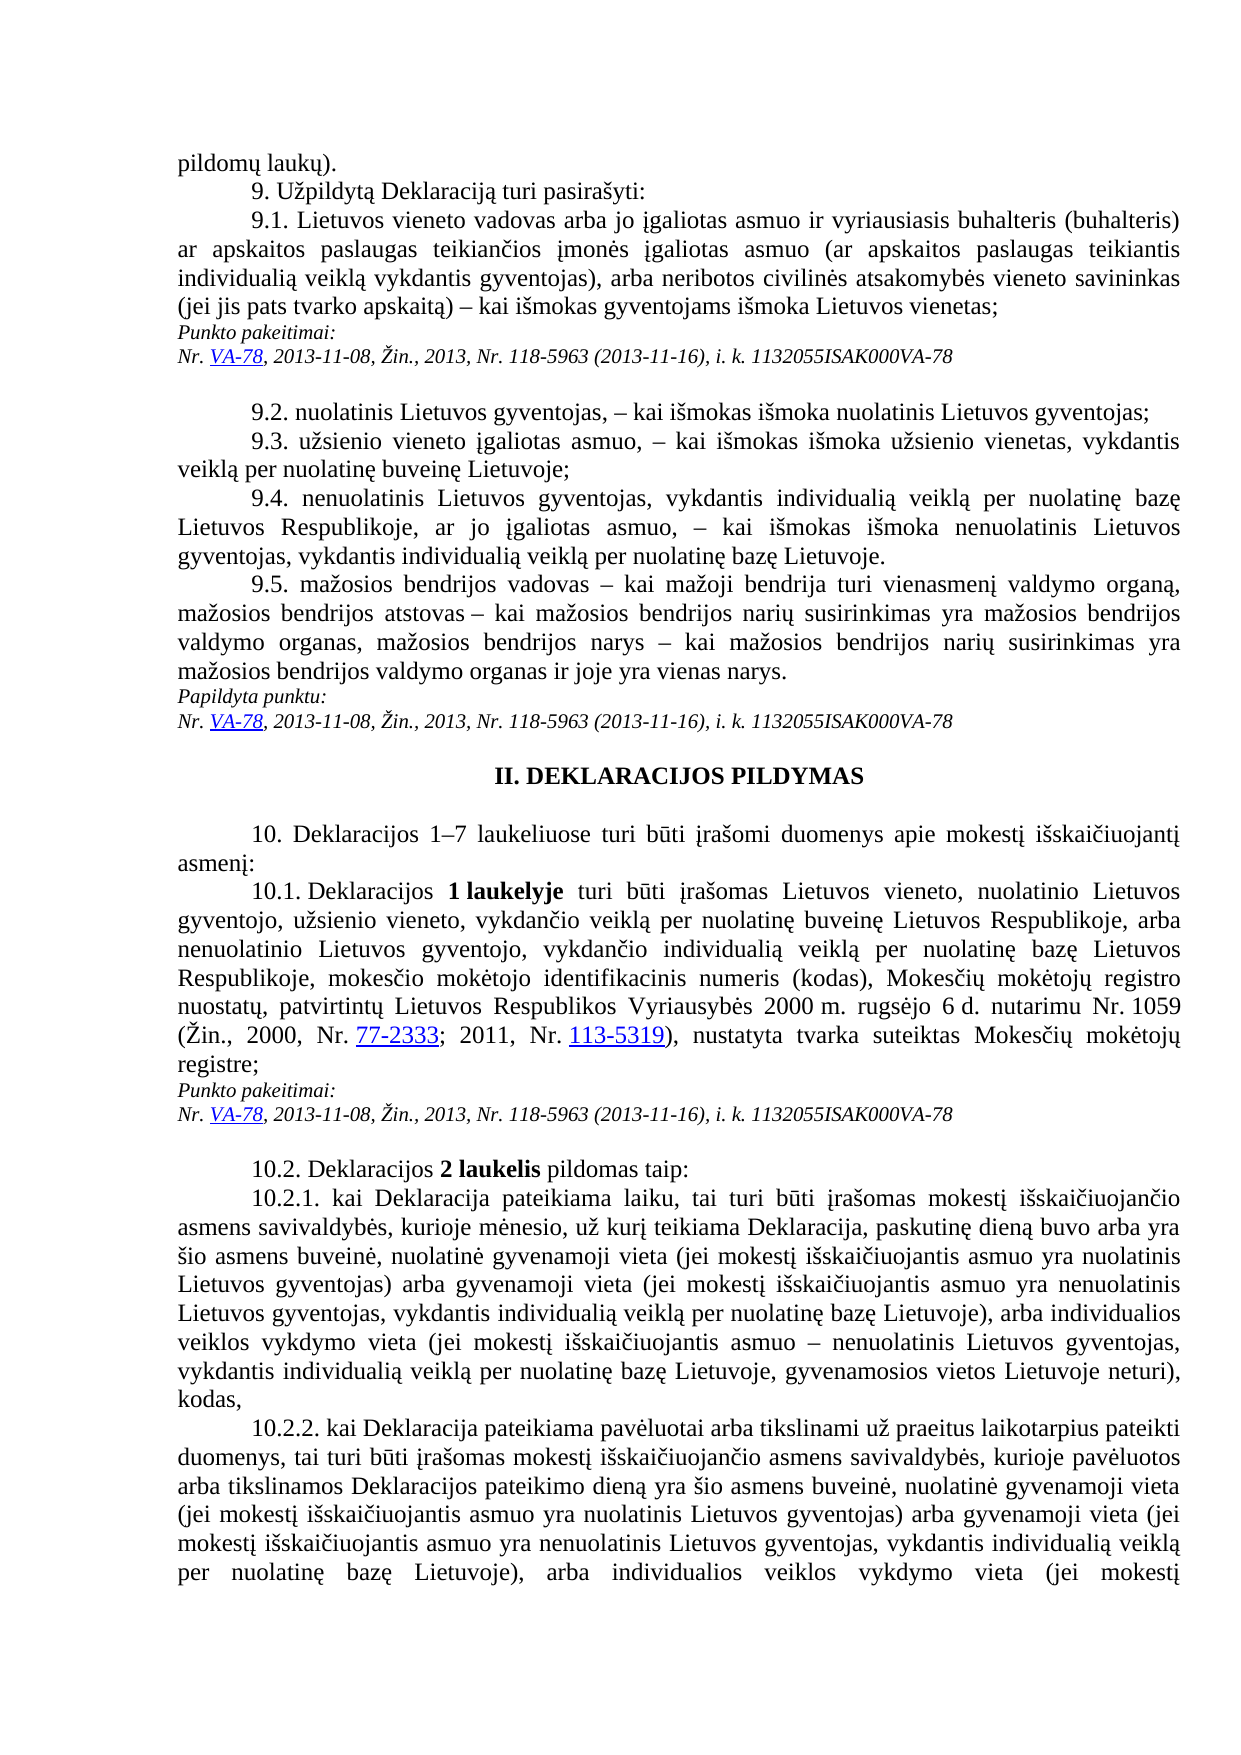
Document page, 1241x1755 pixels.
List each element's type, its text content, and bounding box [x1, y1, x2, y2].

text 10.2.1. kai Deklaracija pateikiama laiku, tai turi būti įrašomas mokestį išskaičiuojančio asmens savivaldybės, kurioje mėnesio, už kurį teikiama Deklaracija, paskutinę dieną buvo arba yra šio asmens buveinė, nuolatinė gyvenamoji vieta (jei mokestį išskaičiuojantis asmuo yra nuolatinis Lietuvos gyventojas) arba gyvenamoji vieta (jei mokestį išskaičiuojantis asmuo yra nenuolatinis Lietuvos gyventojas, vykdantis individualią veiklą per nuolatinę bazę Lietuvoje), arba individualios veiklos vykdymo vieta (jei mokestį išskaičiuojantis asmuo – nenuolatinis Lietuvos gyventojas, vykdantis individualią veiklą per nuolatinę bazę Lietuvoje, gyvenamosios vietos Lietuvoje neturi), kodas, [177, 1183, 1181, 1413]
text 9.5. mažosios bendrijos vadovas – kai mažoji bendrija turi vienasmenį valdymo organą, mažosios bendrijos atstovas – kai mažosios bendrijos narių susirinkimas yra mažosios bendrijos valdymo organas, mažosios bendrijos narys – kai mažosios bendrijos narių susirinkimas yra mažosios bendrijos valdymo organas ir joje yra vienas narys. [177, 569, 1181, 684]
text pildomų laukų). [177, 148, 1181, 176]
text 9.3. užsienio vieneto įgaliotas asmuo, – kai išmokas išmoka užsienio vienetas, vykdantis veiklą per nuolatinę buveinę Lietuvoje; [177, 426, 1181, 483]
text Nr. VA-78, 2013-11-08, Žin., 2013, Nr. 118-5963 (2013-11-16), i. k. 1132055ISAK000VA-78 [177, 1102, 1181, 1126]
text Nr. VA-78, 2013-11-08, Žin., 2013, Nr. 118-5963 (2013-11-16), i. k. 1132055ISAK000VA-78 [177, 344, 1181, 368]
text 9.1. Lietuvos vieneto vadovas arba jo įgaliotas asmuo ir vyriausiasis buhalteris (buhalteris) ar apskaitos paslaugas teikiančios įmonės įgaliotas asmuo (ar apskaitos paslaugas teikiantis individualią veiklą vykdantis gyventojas), arba neribotos civilinės atsakomybės vieneto savininkas (jei jis pats tvarko apskaitą) – kai išmokas gyventojams išmoka Lietuvos vienetas; [177, 205, 1181, 320]
text 10. Deklaracijos 1–7 laukeliuose turi būti įrašomi duomenys apie mokestį išskaičiuojantį asmenį: [177, 819, 1181, 876]
text 9.2. nuolatinis Lietuvos gyventojas, – kai išmokas išmoka nuolatinis Lietuvos gyventojas; [177, 397, 1181, 426]
text Punkto pakeitimai: [177, 320, 1181, 344]
text 10.2.2. kai Deklaracija pateikiama pavėluotai arba tikslinami už praeitus laikotarpius pateikti duomenys, tai turi būti įrašomas mokestį išskaičiuojančio asmens savivaldybės, kurioje pavėluotos arba tikslinamos Deklaracijos pateikimo dieną yra šio asmens buveinė, nuolatinė gyvenamoji vieta (jei mokestį išskaičiuojantis asmuo yra nuolatinis Lietuvos gyventojas) arba gyvenamoji vieta (jei mokestį išskaičiuojantis asmuo yra nenuolatinis Lietuvos gyventojas, vykdantis individualią veiklą per nuolatinę bazę Lietuvoje), arba individualios veiklos vykdymo vieta (jei mokestį [177, 1413, 1181, 1586]
text 9. Užpildytą Deklaraciją turi pasirašyti: [177, 176, 1181, 205]
text 9.4. nenuolatinis Lietuvos gyventojas, vykdantis individualią veiklą per nuolatinę bazę Lietuvos Respublikoje, ar jo įgaliotas asmuo, – kai išmokas išmoka nenuolatinis Lietuvos gyventojas, vykdantis individualią veiklą per nuolatinę bazę Lietuvoje. [177, 483, 1181, 569]
text 10.1. Deklaracijos 1 laukelyje turi būti įrašomas Lietuvos vieneto, nuolatinio Lietuvos gyventojo, užsienio vieneto, vykdančio veiklą per nuolatinę buveinę Lietuvos Respublikoje, arba nenuolatinio Lietuvos gyventojo, vykdančio individualią veiklą per nuolatinę bazę Lietuvos Respublikoje, mokesčio mokėtojo identifikacinis numeris (kodas), Mokesčių mokėtojų registro nuostatų, patvirtintų Lietuvos Respublikos Vyriausybės 2000 m. rugsėjo 6 d. nutarimu Nr. 1059 (Žin., 2000, Nr. 77-2333; 2011, Nr. 113-5319), nustatyta tvarka suteiktas Mokesčių mokėtojų registre; [177, 876, 1181, 1078]
text 10.2. Deklaracijos 2 laukelis pildomas taip: [177, 1154, 1181, 1183]
text Nr. VA-78, 2013-11-08, Žin., 2013, Nr. 118-5963 (2013-11-16), i. k. 1132055ISAK000VA-78 [177, 708, 1181, 733]
text II. DEKLARACIJOS PILDYMAS [177, 761, 1181, 790]
text Papildyta punktu: [177, 684, 1181, 708]
text Punkto pakeitimai: [177, 1078, 1181, 1102]
